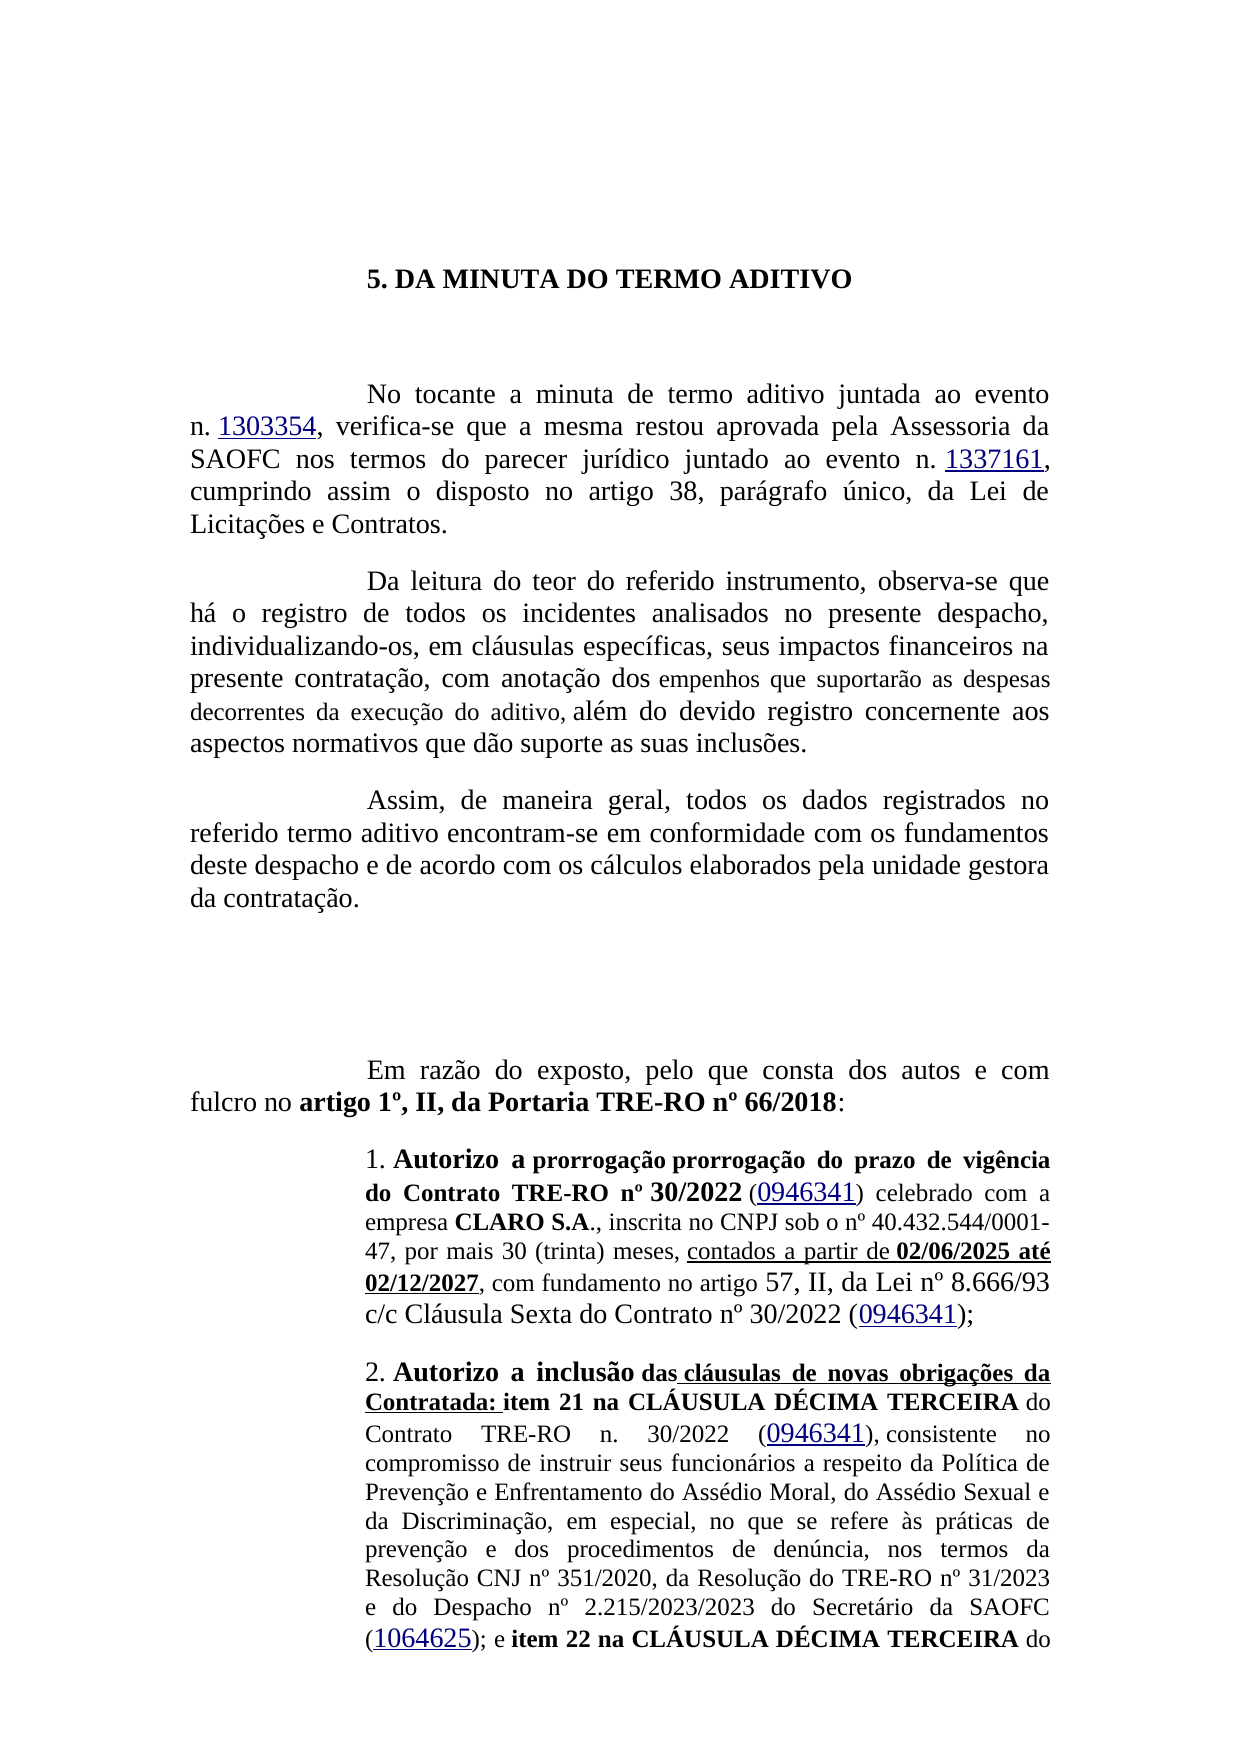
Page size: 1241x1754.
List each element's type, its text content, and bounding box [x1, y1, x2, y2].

text No tocante a minuta de termo aditivo juntada ao evento n. 1303354, verifica-se que a mesma restou aprovada pela Assessoria da SAOFC nos termos do parecer jurídico juntado ao evento n. 1337161, cumprindo assim o disposto no artigo 38, parágrafo único, da Lei de Licitações e Contratos. [190, 377, 1051, 539]
text Da leitura do teor do referido instrumento, observa-se que há o registro de todos os incidentes analisados no presente despacho, individualizando-os, em cláusulas específicas, seus impactos financeiros na presente contratação, com anotação dos empenhos que suportarão as despesas decorrentes da execução do aditivo, além do devido registro concernente aos aspectos normativos que dão suporte as suas inclusões. [190, 564, 1051, 758]
text Em razão do exposto, pelo que consta dos autos e com fulcro no artigo 1º, II, da Portaria TRE-RO nº 66/2018: [190, 1053, 1051, 1118]
text Assim, de maneira geral, todos os dados registrados no referido termo aditivo encontram-se em conformidade com os fundamentos deste despacho e de acordo com os cálculos elaborados pela unidade gestora da contratação. [190, 783, 1051, 913]
text 5. DA MINUTA DO TERMO ADITIVO [190, 262, 1051, 295]
text 2. Autorizo a inclusão das cláusulas de novas obrigações da Contratada: item 21 na CLÁUSULA DÉCIMA TERCEIRA do Contrato TRE-RO n. 30/2022 (0946341), consistente no compromisso de instruir seus funcionários a respeito da Política de Prevenção e Enfrentamento do Assédio Moral, do Assédio Sexual e da Discriminação, em especial, no que se refere às práticas de prevenção e dos procedimentos de denúncia, nos termos da Resolução CNJ nº 351/2020, da Resolução do TRE-RO nº 31/2023 e do Despacho nº 2.215/2023/2023 do Secretário da SAOFC (1064625); e item 22 na CLÁUSULA DÉCIMA TERCEIRA do [365, 1355, 1051, 1653]
text 1. Autorizo a prorrogação prorrogação do prazo de vigência do Contrato TRE-RO nº 30/2022 (0946341) celebrado com a empresa CLARO S.A., inscrita no CNPJ sob o nº 40.432.544/0001-47, por mais 30 (trinta) meses, contados a partir de 02/06/2025 até 02/12/2027, com fundamento no artigo 57, II, da Lei nº 8.666/93 c/c Cláusula Sexta do Contrato nº 30/2022 (0946341); [365, 1143, 1051, 1330]
